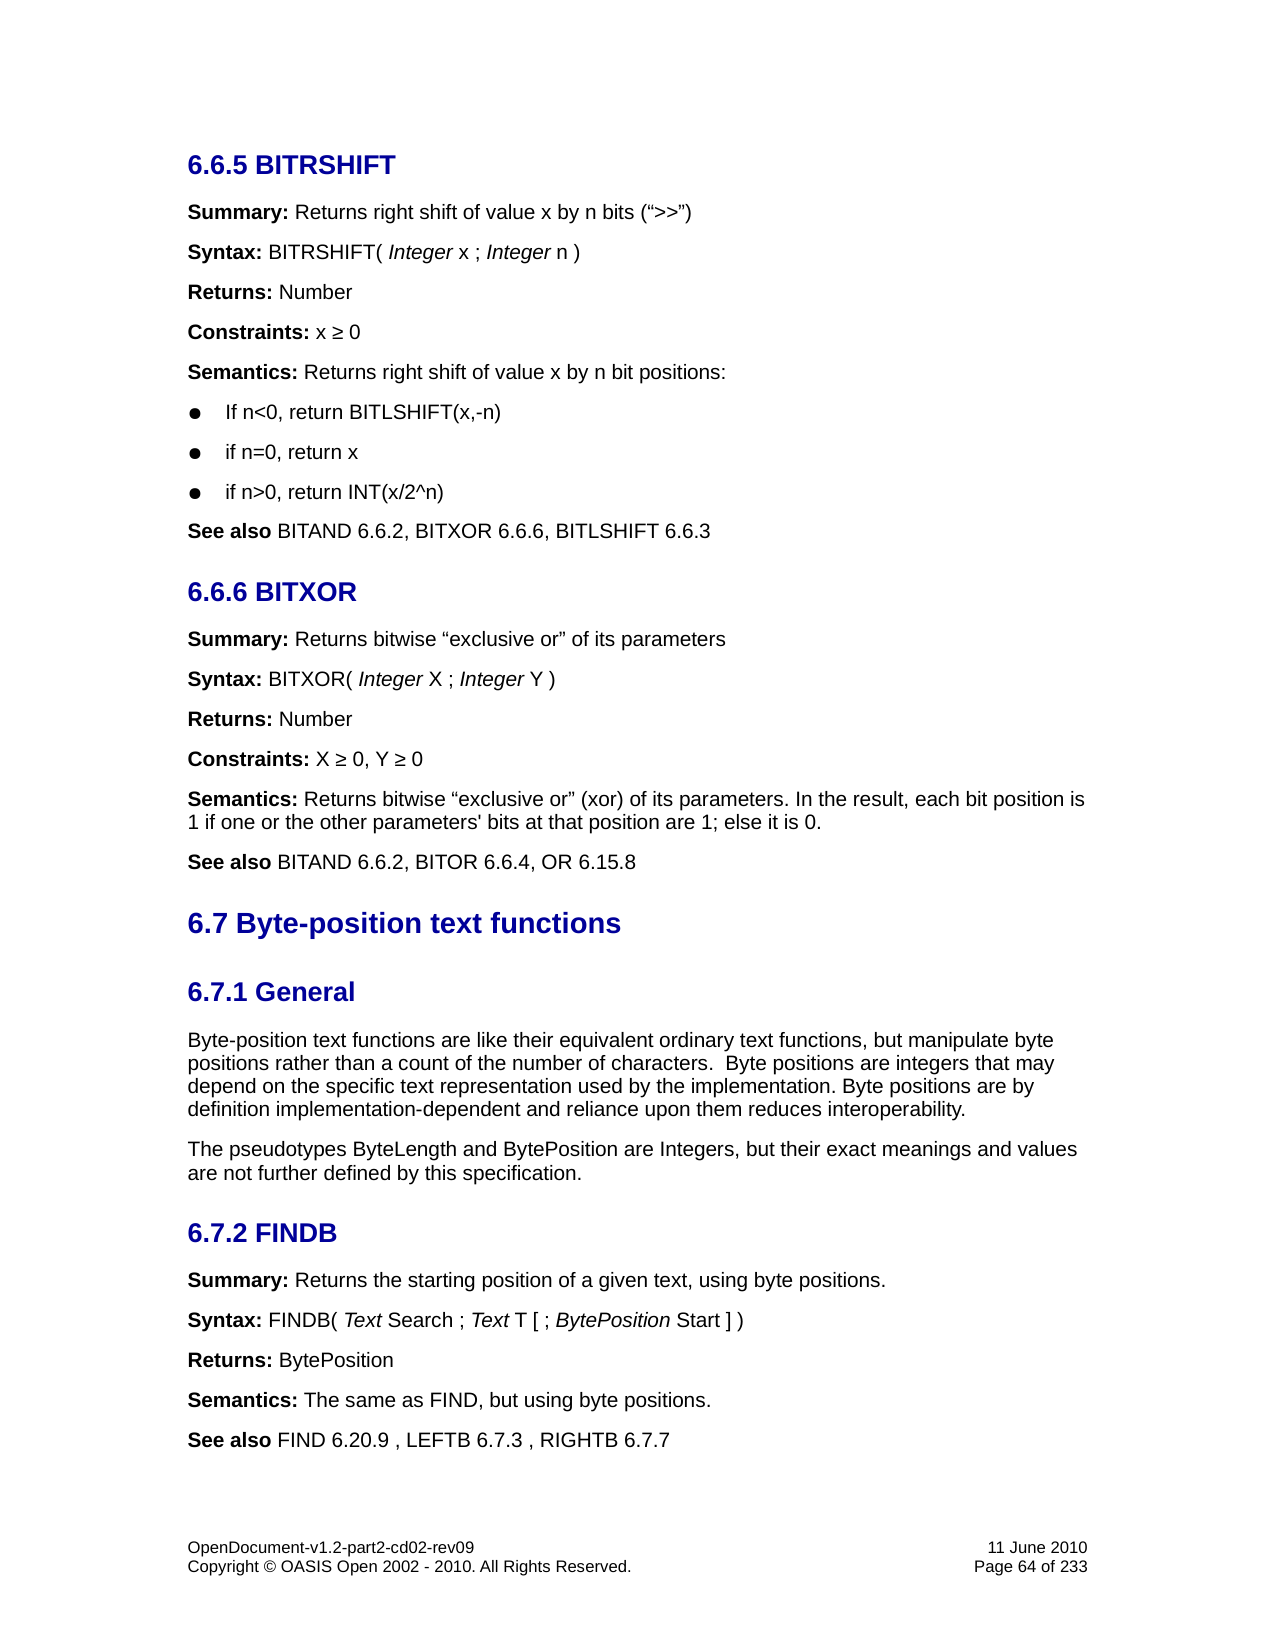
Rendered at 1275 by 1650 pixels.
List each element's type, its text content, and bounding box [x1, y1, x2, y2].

text Constraints: X ≥ 0, Y ≥ 0 [187, 747, 1088, 771]
text See also FIND 6.20.9 , LEFTB 6.7.3 , RIGHTB 6.7.7 [187, 1428, 1088, 1452]
text Byte-position text functions are like their equivalent ordinary text functions, but manipulate byte positions rather than a count of the number of characters. Byte positions are integers that may depend on the specific text representation used by the implementation. Byte positions are by definition implementation-dependent and reliance upon them reduces interoperability. [187, 1028, 1088, 1121]
text Semantics: The same as FIND, but using byte positions. [187, 1388, 1088, 1412]
text Returns: Number [187, 281, 1088, 304]
text Returns: Number [187, 708, 1088, 731]
text Constraints: x ≥ 0 [187, 321, 1088, 344]
text Syntax: FINDB( Text Search ; Text T [ ; BytePosition Start ] ) [187, 1309, 1088, 1332]
text See also BITAND 6.6.2, BITOR 6.6.4, OR 6.15.8 [187, 851, 1088, 874]
list If n<0, return BITLSHIFT(x,-n) [187, 401, 1088, 424]
list if n>0, return INT(x/2^n) [187, 480, 1088, 503]
subtitle Byte-position text functions [187, 907, 1088, 940]
text See also BITAND 6.6.2, BITXOR 6.6.6, BITLSHIFT 6.6.3 [187, 520, 1088, 543]
text Summary: Returns right shift of value x by n bits (“>>”) [187, 201, 1088, 224]
list if n=0, return x [187, 440, 1088, 464]
text Semantics: Returns bitwise “exclusive or” (xor) of its parameters. In the result, each bit position is 1 if one or the other parameters' bits at that position are 1; else it is 0. [187, 787, 1088, 834]
text Syntax: BITXOR( Integer X ; Integer Y ) [187, 668, 1088, 691]
text Semantics: Returns right shift of value x by n bit positions: [187, 361, 1088, 384]
text Syntax: BITRSHIFT( Integer x ; Integer n ) [187, 241, 1088, 264]
subtitle FINDB [187, 1218, 1088, 1248]
text Summary: Returns the starting position of a given text, using byte positions. [187, 1269, 1088, 1292]
subtitle General [187, 977, 1088, 1007]
text Summary: Returns bitwise “exclusive or” of its parameters [187, 628, 1088, 651]
text The pseudotypes ByteLength and BytePosition are Integers, but their exact meanings and values are not further defined by this specification. [187, 1138, 1088, 1184]
subtitle BITRSHIFT [187, 150, 1088, 180]
text Returns: BytePosition [187, 1348, 1088, 1372]
subtitle BITXOR [187, 577, 1088, 607]
